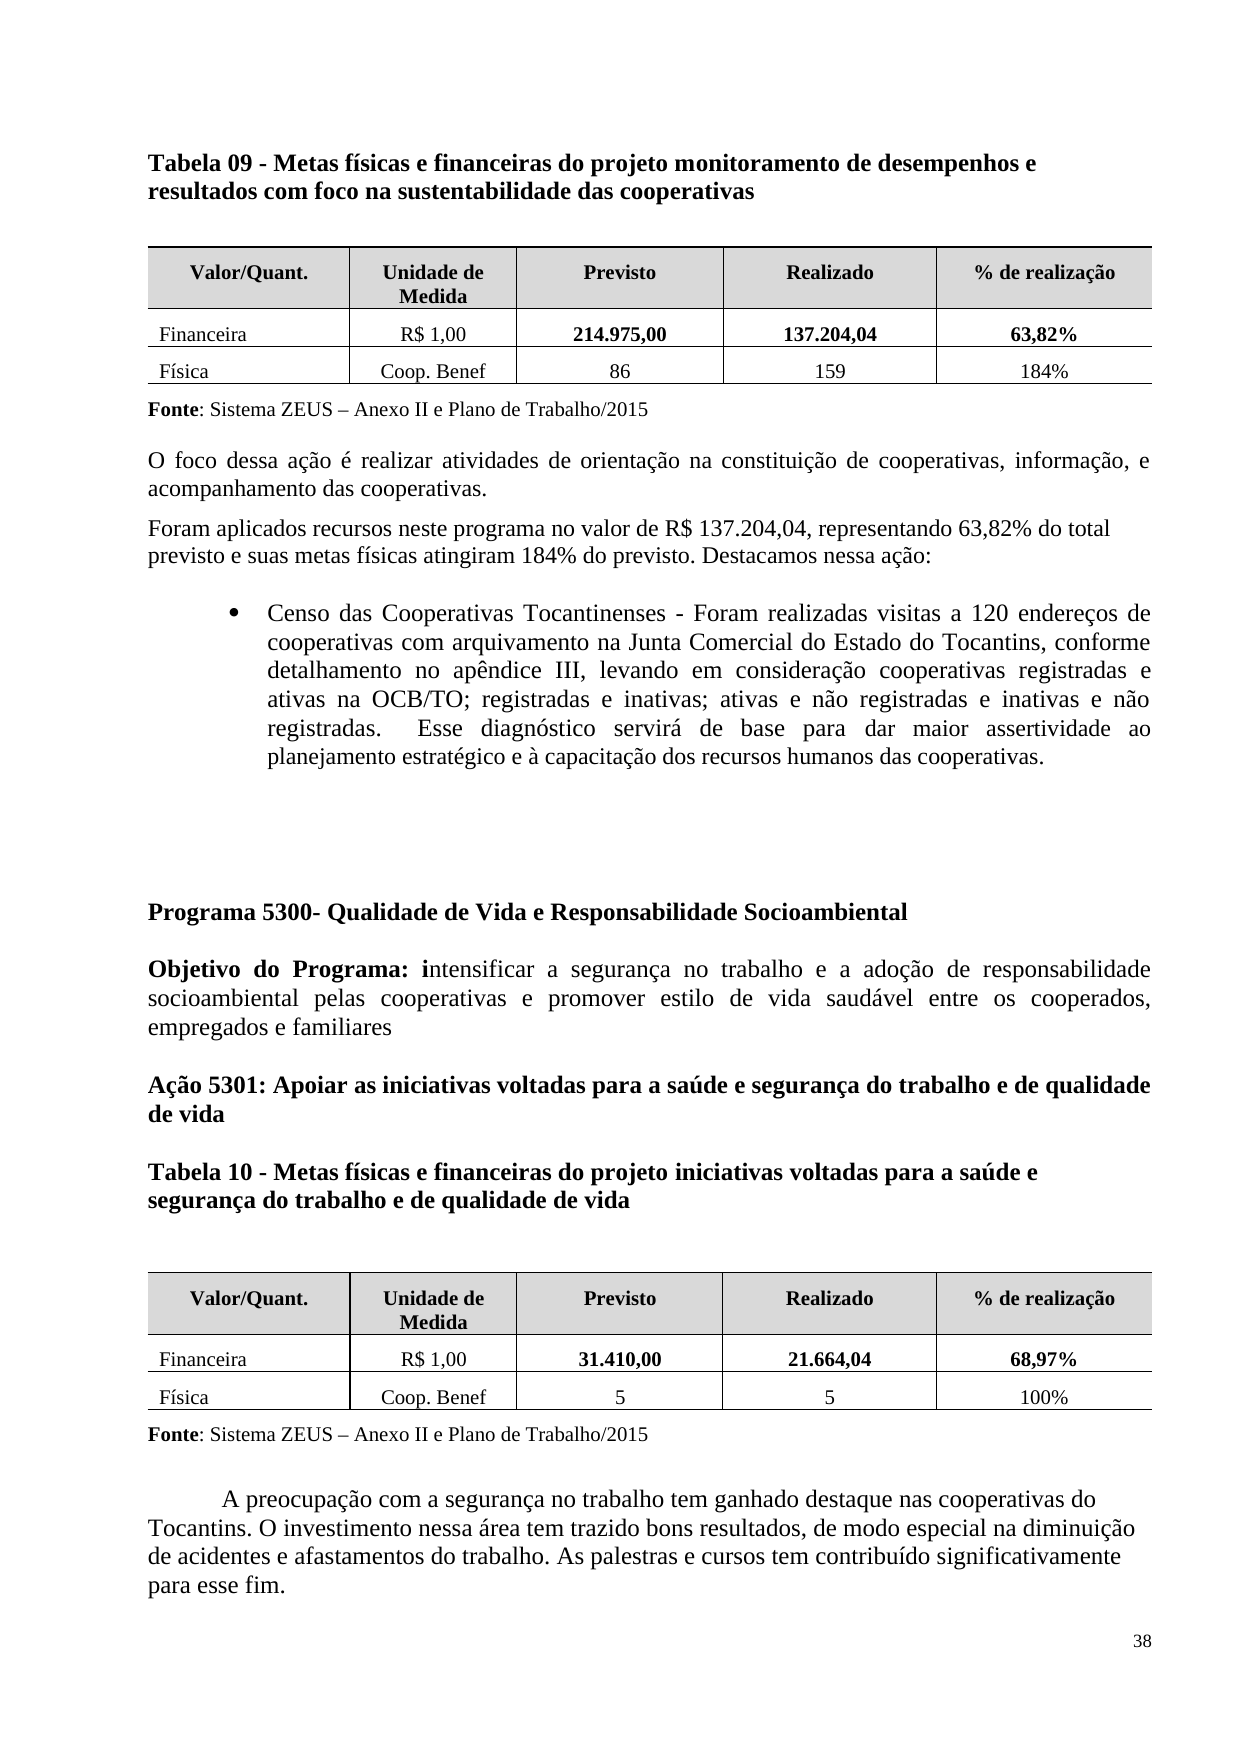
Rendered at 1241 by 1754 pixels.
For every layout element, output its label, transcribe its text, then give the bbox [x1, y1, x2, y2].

table_cell Financeira [148, 309, 349, 346]
table_cell 86 [517, 347, 723, 383]
table_cell Financeira [148, 1335, 349, 1371]
table_cell 5 [723, 1372, 936, 1409]
table_cell Coop. Benef [351, 1372, 516, 1409]
table_cell 159 [724, 347, 936, 383]
text A preocupação com a segurança no trabalho tem ganhado destaque nas cooperativas do Tocantins. O investimento nessa área tem trazido bons resultados, de modo especial na diminuição de acidentes e afastamentos do trabalho. As palestras e cursos tem contribuído significativamente para esse fim. [148, 1484, 1152, 1599]
text Ação 5301: Apoiar as iniciativas voltadas para a saúde e segurança do trabalho e de qualidade de vida [148, 1070, 1152, 1127]
table_cell 21.664,04 [723, 1335, 936, 1371]
table_cell 5 [517, 1372, 722, 1409]
table_header Unidade de Medida [351, 1273, 516, 1334]
text Fonte: Sistema ZEUS – Anexo II e Plano de Trabalho/2015 [148, 1422, 1152, 1446]
table_header % de realização [937, 248, 1152, 308]
table_cell R$ 1,00 [350, 309, 516, 346]
list Censo das Cooperativas Tocantinenses - Foram realizadas visitas a 120 endereços de cooperativas com arquivamento na Junta Comercial do Estado do Tocantins, conforme detalhamento no apêndice III, levando em consideração cooperativas registradas e ativas na OCB/TO; registradas e inativas; ativas e não registradas e inativas e não registradas. Esse diagnóstico servirá de base para dar maior assertividade ao planejamento estratégico e à capacitação dos recursos humanos das cooperativas. [229, 598, 1152, 769]
table_header % de realização [937, 1273, 1152, 1334]
table_cell 31.410,00 [517, 1335, 722, 1371]
table_cell Coop. Benef [350, 347, 516, 383]
table_cell R$ 1,00 [351, 1335, 516, 1371]
text Objetivo do Programa: intensificar a segurança no trabalho e a adoção de responsabilidade socioambiental pelas cooperativas e promover estilo de vida saudável entre os cooperados, empregados e familiares [148, 954, 1152, 1041]
text Foram aplicados recursos neste programa no valor de R$ 137.204,04, representando 63,82% do total previsto e suas metas físicas atingiram 184% do previsto. Destacamos nessa ação: [148, 514, 1152, 569]
table_cell Física [148, 1372, 349, 1409]
table_header Previsto [517, 248, 723, 308]
table_header Realizado [723, 1273, 936, 1334]
text Programa 5300- Qualidade de Vida e Responsabilidade Socioambiental [148, 897, 1152, 925]
table_cell 68,97% [937, 1335, 1152, 1371]
text Fonte: Sistema ZEUS – Anexo II e Plano de Trabalho/2015 [148, 397, 1152, 421]
table_cell 184% [937, 347, 1152, 383]
table_header Valor/Quant. [148, 248, 349, 308]
table_cell Física [148, 347, 349, 383]
table_header Previsto [517, 1273, 722, 1334]
table_cell 63,82% [937, 309, 1152, 346]
table_header Unidade de Medida [350, 248, 516, 308]
table_header Valor/Quant. [148, 1273, 349, 1334]
table_header Realizado [724, 248, 936, 308]
table_cell 214.975,00 [517, 309, 723, 346]
text O foco dessa ação é realizar atividades de orientação na constituição de cooperativas, informação, e acompanhamento das cooperativas. [148, 446, 1152, 501]
text Tabela 10 - Metas físicas e financeiras do projeto iniciativas voltadas para a saúde e segurança do trabalho e de qualidade de vida [148, 1157, 1152, 1214]
table_cell 100% [937, 1372, 1152, 1409]
text Tabela 09 - Metas físicas e financeiras do projeto monitoramento de desempenhos e resultados com foco na sustentabilidade das cooperativas [148, 148, 1152, 205]
table_cell 137.204,04 [724, 309, 936, 346]
